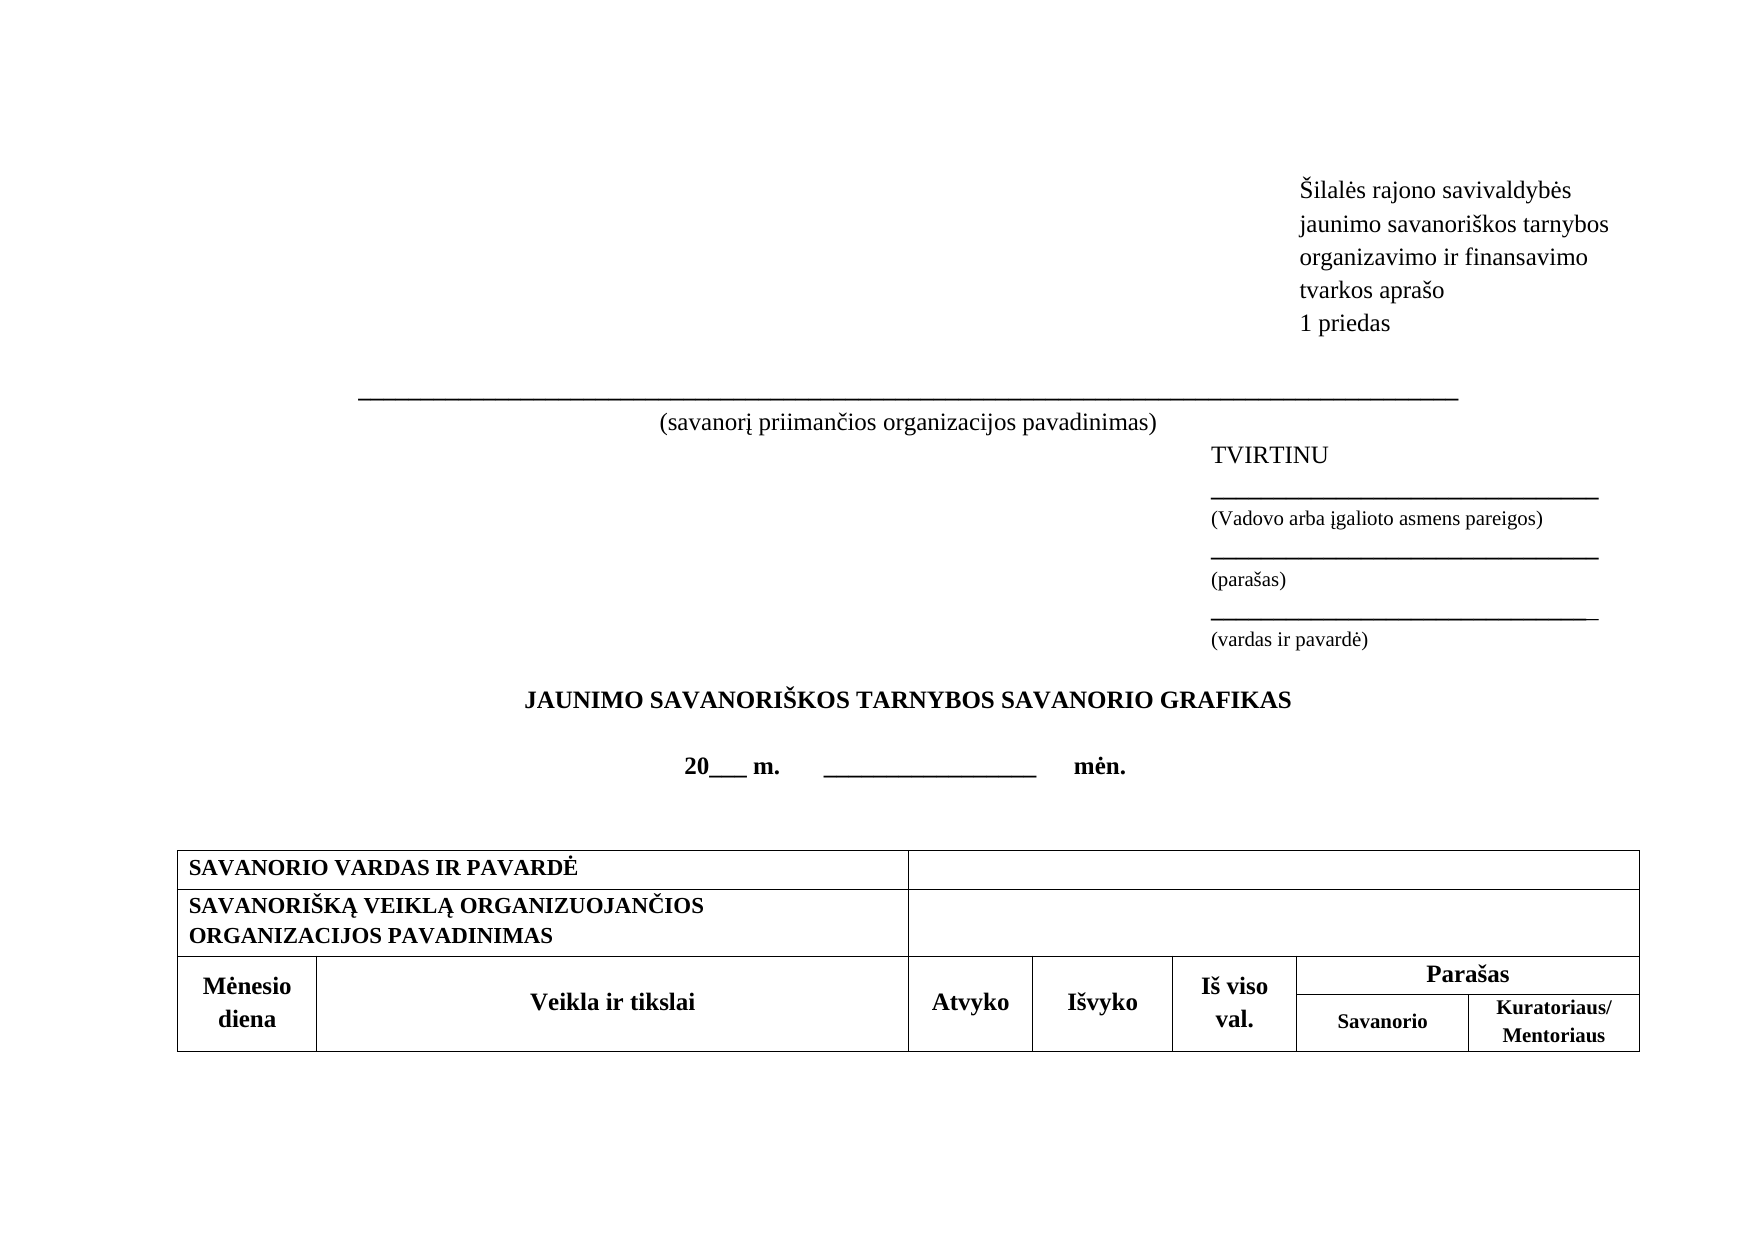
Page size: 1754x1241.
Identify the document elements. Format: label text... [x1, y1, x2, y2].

table_cell [909, 890, 1639, 956]
text JAUNIMO SAVANORIŠKOS TARNYBOS SAVANORIO GRAFIKAS [177, 685, 1639, 714]
text (parašas) [1211, 566, 1642, 591]
text organizavimo ir finansavimo [1299, 242, 1639, 270]
text _______________________________ [1211, 473, 1642, 502]
table_header SAVANORIO VARDAS IR PAVARDĖ [178, 851, 908, 888]
table_cell SAVANORIŠKĄ VEIKLĄ ORGANIZUOJANČIOS ORGANIZACIJOS PAVADINIMAS [178, 890, 908, 956]
text TVIRTINU [177, 440, 1642, 468]
table_cell Atvyko [909, 957, 1032, 1051]
text Šilalės rajono savivaldybės [1299, 176, 1639, 204]
table_cell Parašas [1297, 957, 1639, 994]
text tvarkos aprašo [1299, 275, 1639, 303]
text 1 priedas [1299, 308, 1639, 336]
text (savanorį priimančios organizacijos pavadinimas) [177, 407, 1639, 436]
table_cell Iš viso val. [1173, 957, 1296, 1051]
text (vardas ir pavardė) [1211, 627, 1642, 651]
text 20___ m. _________________ mėn. [177, 751, 1639, 780]
table_header [909, 851, 1639, 888]
text ________________________________________________________________________________________ [177, 374, 1639, 402]
text _______________________________ [1211, 594, 1642, 623]
table_cell Išvyko [1033, 957, 1172, 1051]
table_cell Veikla ir tikslai [317, 957, 908, 1051]
text jaunimo savanoriškos tarnybos [1299, 209, 1639, 237]
table_cell Savanorio [1297, 995, 1468, 1051]
text _______________________________ [1211, 533, 1642, 562]
table_cell Kuratoriaus/ Mentoriaus [1469, 995, 1639, 1051]
text (Vadovo arba įgalioto asmens pareigos) [1211, 506, 1642, 530]
table_cell Mėnesio diena [178, 957, 316, 1051]
